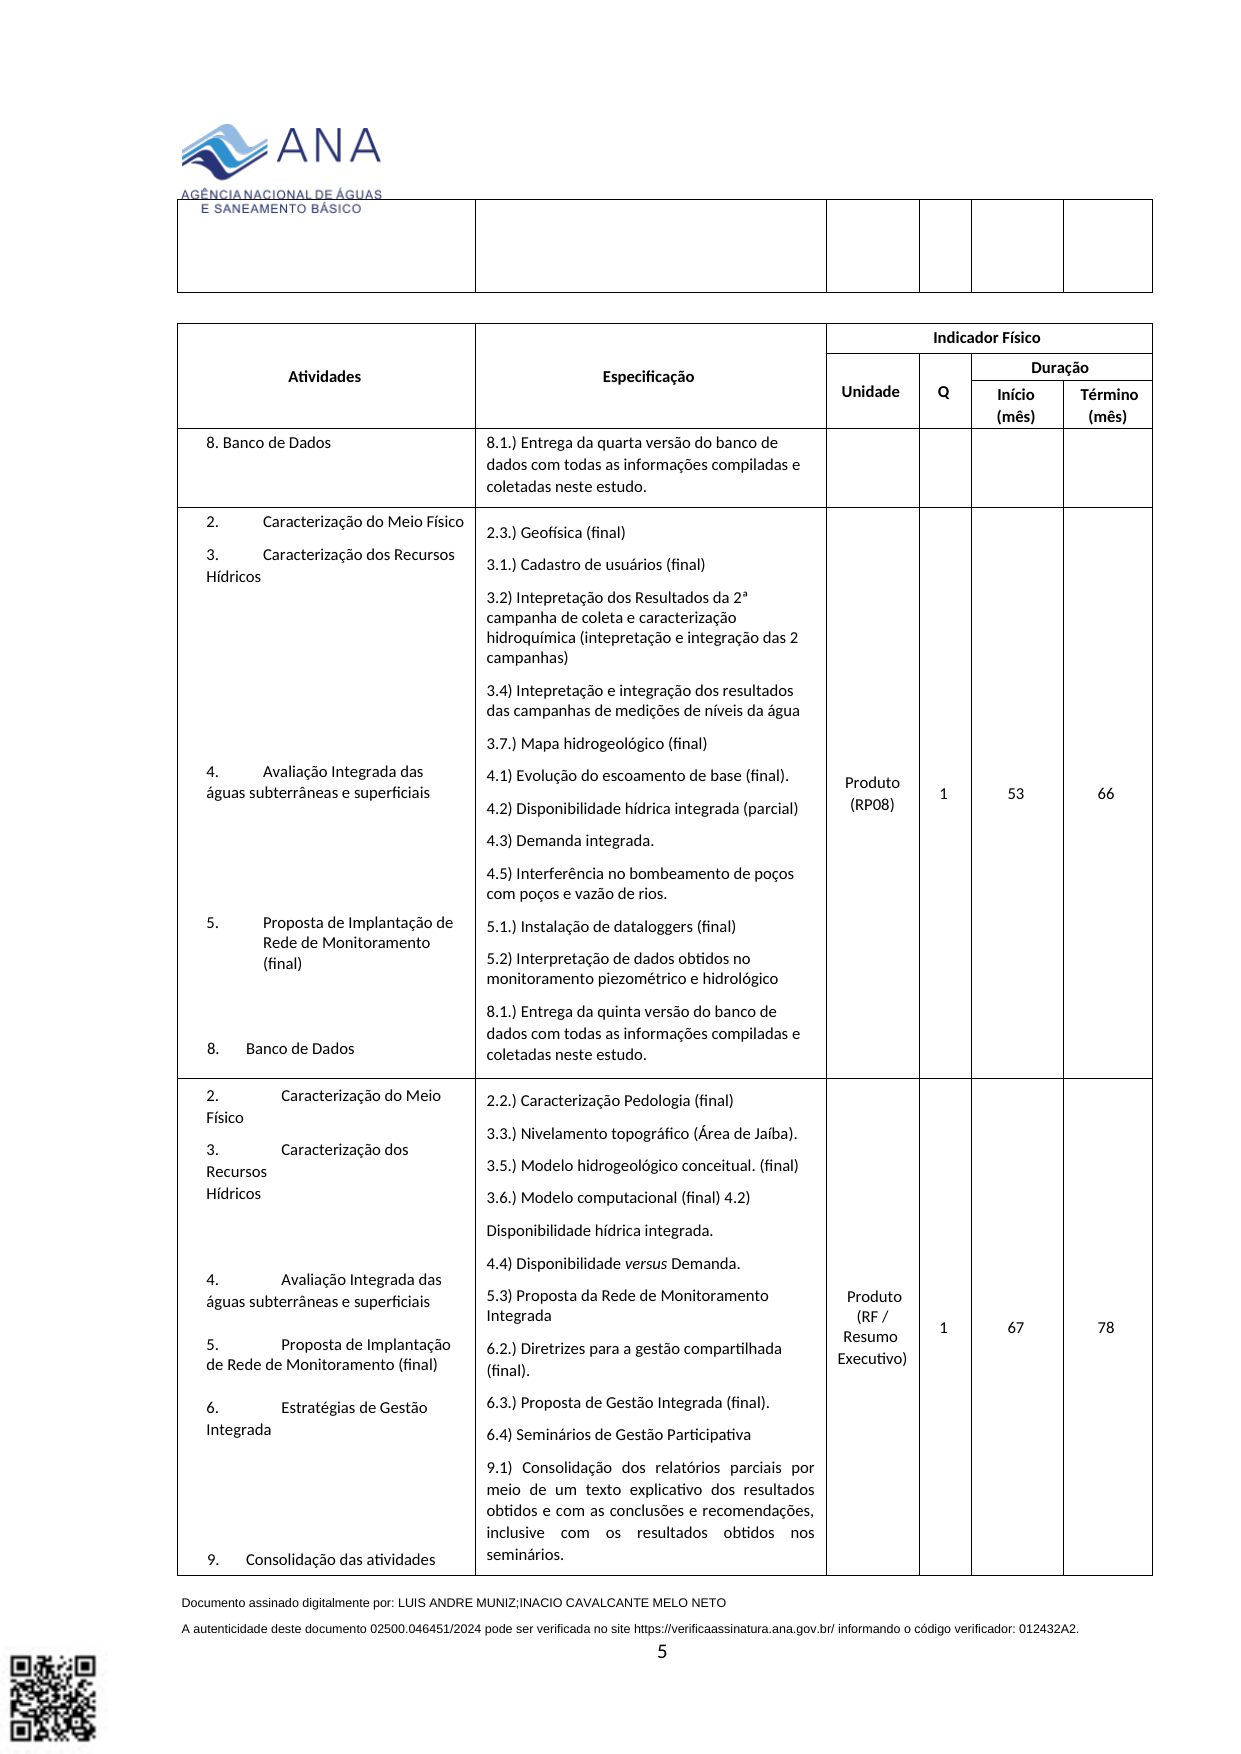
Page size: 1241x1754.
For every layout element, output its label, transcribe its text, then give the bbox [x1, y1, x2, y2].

table_cell [1064, 200, 1152, 292]
table_cell 66 [1064, 508, 1152, 1077]
table_cell Término (mês) [1064, 381, 1152, 428]
table_cell Q [920, 354, 971, 428]
table_cell Unidade [827, 354, 919, 428]
table_cell Produto (RP08) [827, 508, 919, 1077]
table_cell [178, 200, 475, 292]
table_cell Caracterização do Meio Físico Caracterização dos Recursos Hídricos Avaliação Integrada das águas subterrâneas e superficiais Proposta de Implantação de Rede de Monitoramento (final) Estratégias de Gestão Integrada 9. Consolidação das atividades [178, 1079, 475, 1574]
table_cell 53 [972, 508, 1063, 1077]
table_cell 8. Banco de Dados [178, 429, 475, 507]
table_cell Caracterização do Meio Físico Caracterização dos Recursos Hídricos Avaliação Integrada das águas subterrâneas e superficiais Proposta de Implantação de Rede de Monitoramento (final) 8. Banco de Dados [178, 508, 475, 1077]
table_cell [920, 429, 971, 507]
table_cell 67 [972, 1079, 1063, 1574]
table_cell [920, 200, 971, 292]
table_cell [972, 200, 1063, 292]
table_cell 1 [920, 1079, 971, 1574]
table_cell [1064, 429, 1152, 507]
table_cell 8.1.) Entrega da quarta versão do banco de dados com todas as informações compiladas e coletadas neste estudo. [476, 429, 826, 507]
table_cell Produto (RF / Resumo Executivo) [827, 1079, 919, 1574]
table_cell 2.3.) Geofísica (final) 3.1.) Cadastro de usuários (final) 3.2) Intepretação dos Resultados da 2ª campanha de coleta e caracterização hidroquímica (intepretação e integração das 2 campanhas) 3.4) Intepretação e integração dos resultados das campanhas de medições de níveis da água 3.7.) Mapa hidrogeológico (final) 4.1) Evolução do escoamento de base (final). 4.2) Disponibilidade hídrica integrada (parcial) 4.3) Demanda integrada. 4.5) Interferência no bombeamento de poços com poços e vazão de rios. 5.1.) Instalação de dataloggers (final) 5.2) Interpretação de dados obtidos no monitoramento piezométrico e hidrológico 8.1.) Entrega da quinta versão do banco de dados com todas as informações compiladas e coletadas neste estudo. [476, 508, 826, 1077]
table_header Atividades [178, 324, 475, 428]
table_cell [827, 200, 919, 292]
table_cell 78 [1064, 1079, 1152, 1574]
table_header Indicador Físico [827, 324, 1152, 353]
table_cell [972, 429, 1063, 507]
table_cell Início (mês) [972, 381, 1063, 428]
table_cell Duração [972, 354, 1152, 379]
table_cell 1 [920, 508, 971, 1077]
table_cell 2.2.) Caracterização Pedologia (final) 3.3.) Nivelamento topográfico (Área de Jaíba). 3.5.) Modelo hidrogeológico conceitual. (final) 3.6.) Modelo computacional (final) 4.2) Disponibilidade hídrica integrada. 4.4) Disponibilidade versus Demanda. 5.3) Proposta da Rede de Monitoramento Integrada 6.2.) Diretrizes para a gestão compartilhada (final). 6.3.) Proposta de Gestão Integrada (final). 6.4) Seminários de Gestão Participativa 9.1) Consolidação dos relatórios parciais por meio de um texto explicativo dos resultados obtidos e com as conclusões e recomendações, inclusive com os resultados obtidos nos seminários. [476, 1079, 826, 1574]
table_header Especificação [476, 324, 826, 428]
table_cell [827, 429, 919, 507]
table_cell [476, 200, 826, 292]
